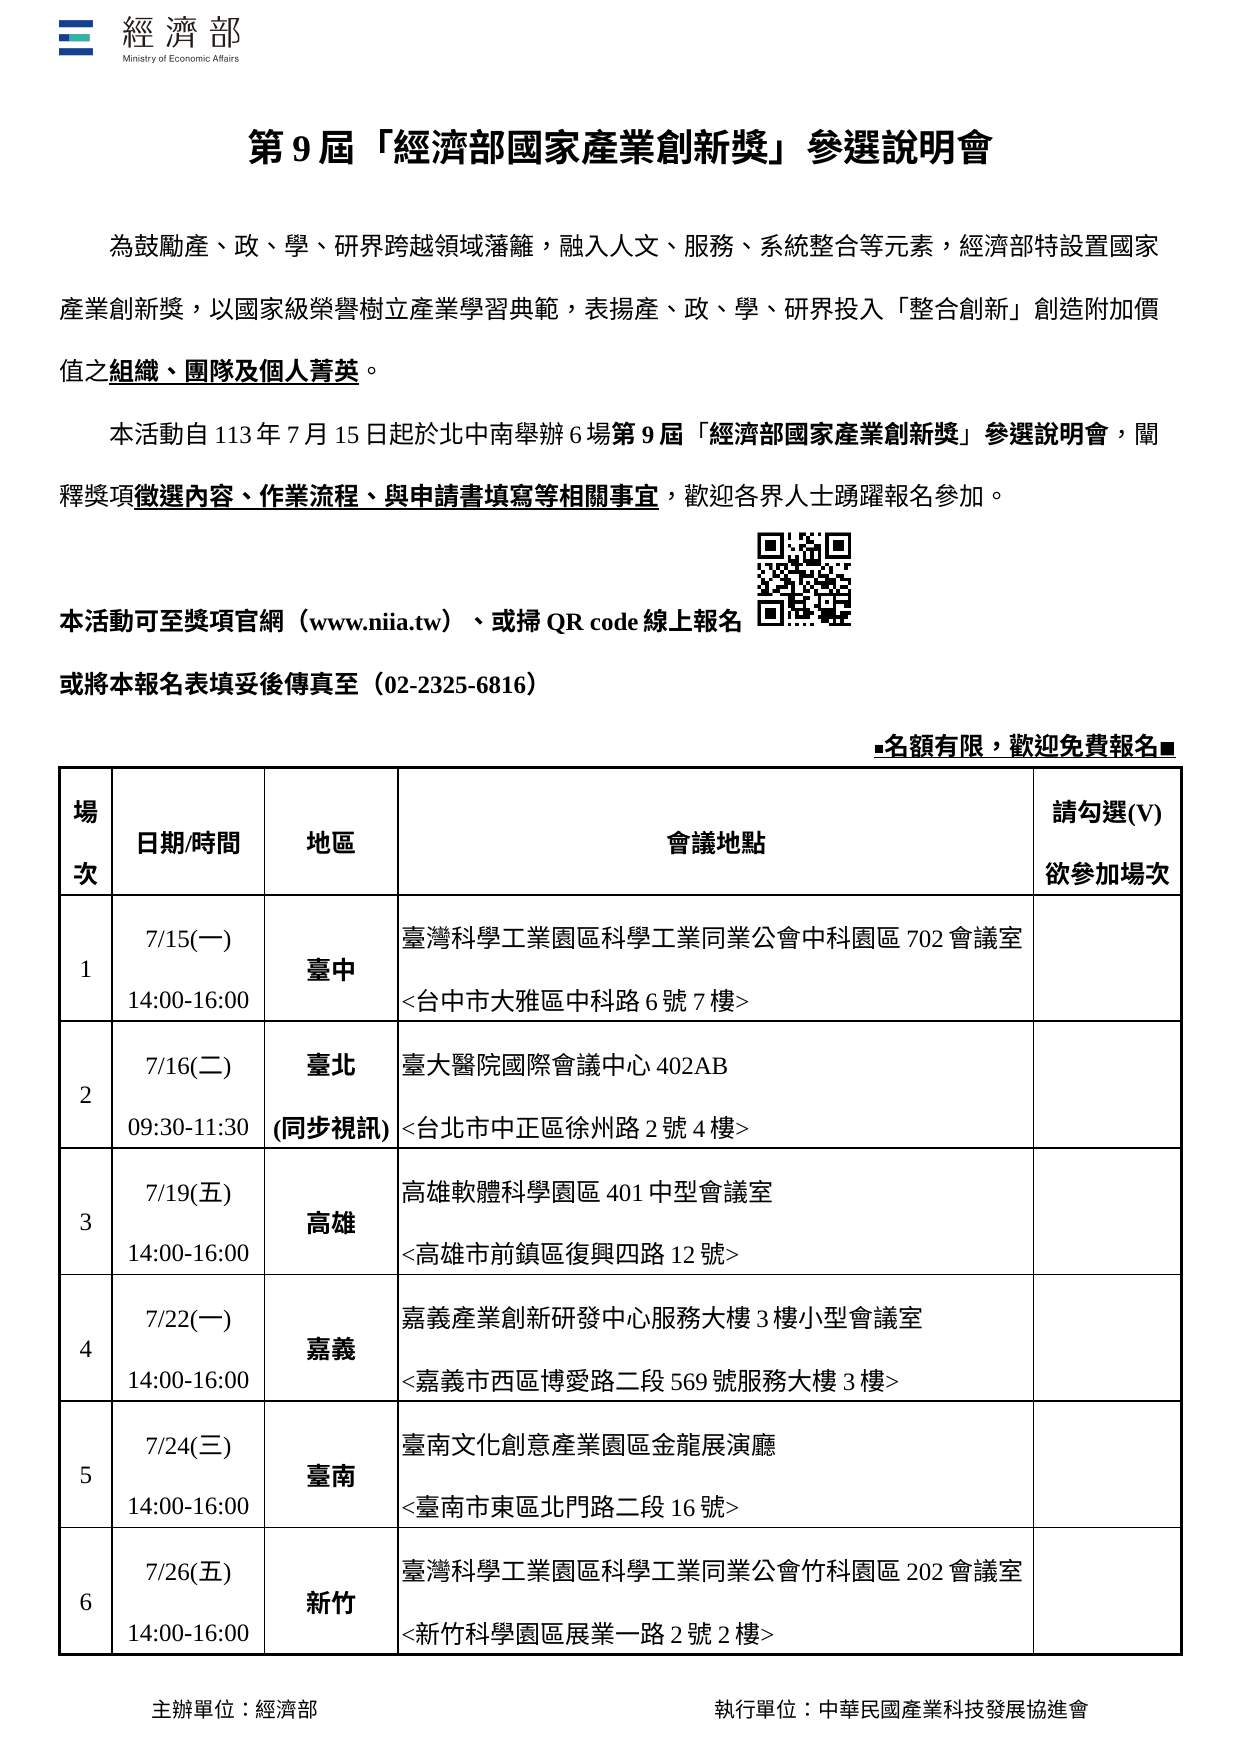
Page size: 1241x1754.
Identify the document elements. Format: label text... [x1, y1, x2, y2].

text 為鼓勵產、政、學、研界跨越領域藩籬，融入人文、服務、系統整合等元素，經濟部特設置國家產業創新獎，以國家級榮譽樹立產業學習典範，表揚產、政、學、研界投入「整合創新」創造附加價值之組織、團隊及個人菁英。 [59, 203, 1181, 391]
text 本活動可至獎項官網（www.niia.tw）、或掃QR code線上報名 [59, 578, 742, 641]
text [866, 578, 1181, 641]
table_header 請勾選(V) 欲參加場次 [1034, 769, 1180, 894]
table_cell 臺南 [265, 1402, 397, 1527]
text ■名額有限，歡迎免費報名■ [59, 703, 1181, 766]
table_cell 1 [61, 896, 111, 1020]
table_cell [1034, 896, 1180, 1020]
table_cell [1034, 1022, 1180, 1147]
table_cell 高雄軟體科學園區401中型會議室 <高雄市前鎮區復興四路12號> [399, 1149, 1033, 1273]
table_cell 臺大醫院國際會議中心402AB <台北市中正區徐州路2號4樓> [399, 1022, 1033, 1147]
table_header 日期/時間 [113, 769, 264, 894]
table_cell 臺灣科學工業園區科學工業同業公會竹科園區202會議室 <新竹科學園區展業一路2號2樓> [399, 1528, 1033, 1653]
table_cell 3 [61, 1149, 111, 1273]
table_cell 高雄 [265, 1149, 397, 1273]
table_header 場次 [61, 769, 111, 894]
table_cell 臺中 [265, 896, 397, 1020]
text 本活動自113年7月15日起於北中南舉辦6場第9屆「經濟部國家產業創新獎」參選說明會，闡釋獎項徵選內容、作業流程、與申請書填寫等相關事宜，歡迎各界人士踴躍報名參加。 [59, 391, 1181, 516]
table_cell 新竹 [265, 1528, 397, 1653]
table_cell 5 [61, 1402, 111, 1527]
table_header 地區 [265, 769, 397, 894]
table_cell 7/24(三) 14:00-16:00 [113, 1402, 264, 1527]
table_cell [1034, 1149, 1180, 1273]
table_cell 7/16(二) 09:30-11:30 [113, 1022, 264, 1147]
table_cell 2 [61, 1022, 111, 1147]
table_cell 4 [61, 1275, 111, 1400]
table_cell [1034, 1275, 1180, 1400]
table_cell 6 [61, 1528, 111, 1653]
table_cell [1034, 1528, 1180, 1653]
table_header 會議地點 [399, 769, 1033, 894]
table_cell 嘉義 [265, 1275, 397, 1400]
text 或將本報名表填妥後傳真至（02-2325-6816） [59, 641, 1181, 703]
table_cell 臺南文化創意產業園區金龍展演廳 <臺南市東區北門路二段16號> [399, 1402, 1033, 1527]
table_cell [1034, 1402, 1180, 1527]
table_cell 臺北 (同步視訊) [265, 1022, 397, 1147]
table_cell 7/15(一) 14:00-16:00 [113, 896, 264, 1020]
table_cell 7/19(五) 14:00-16:00 [113, 1149, 264, 1273]
table_cell 嘉義產業創新研發中心服務大樓3樓小型會議室 <嘉義市西區博愛路二段569號服務大樓3樓> [399, 1275, 1033, 1400]
table_cell 7/26(五) 14:00-16:00 [113, 1528, 264, 1653]
text 第9屆「經濟部國家產業創新獎」參選說明會 [59, 103, 1181, 166]
table_cell 臺灣科學工業園區科學工業同業公會中科園區702會議室 <台中市大雅區中科路6號7樓> [399, 896, 1033, 1020]
table_cell 7/22(一) 14:00-16:00 [113, 1275, 264, 1400]
